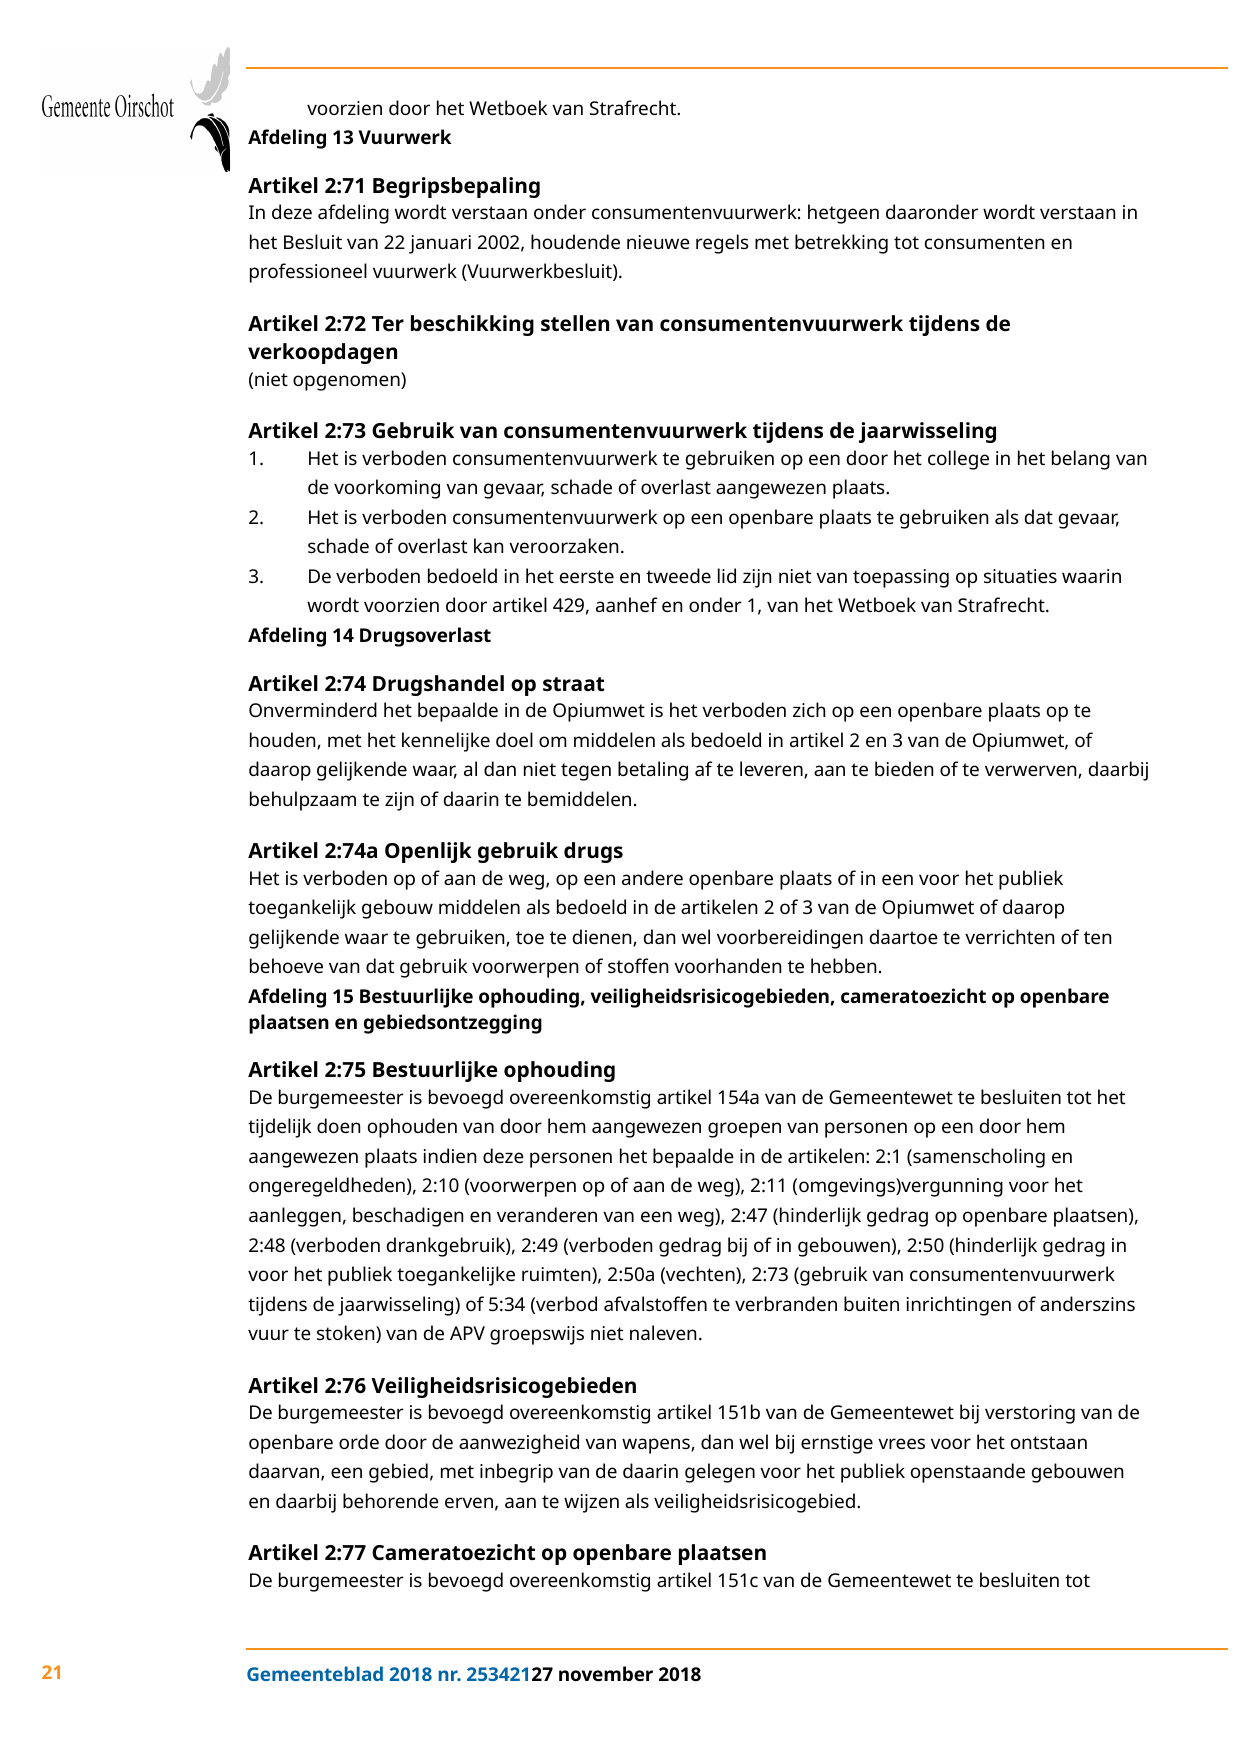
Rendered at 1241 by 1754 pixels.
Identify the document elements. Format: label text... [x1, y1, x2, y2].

text Afdeling 14 Drugsoverlast [248, 622, 1152, 648]
picture [41, 47, 231, 172]
text Artikel 2:71 Begripsbepaling [248, 171, 1152, 199]
text Artikel 2:73 Gebruik van consumentenvuurwerk tijdens de jaarwisseling [248, 416, 1152, 445]
text Artikel 2:77 Cameratoezicht op openbare plaatsen [248, 1538, 1152, 1567]
text Afdeling 13 Vuurwerk [248, 124, 1152, 150]
list Het is verboden consumentenvuurwerk te gebruiken op een door het college in het belang van de voorkoming van gevaar, schade of overlast aangewezen plaats. [248, 445, 1152, 500]
text Artikel 2:72 Ter beschikking stellen van consumentenvuurwerk tijdens de verkoopdagen [248, 309, 1152, 366]
text Artikel 2:74 Drugshandel op straat [248, 669, 1152, 697]
list voorzien door het Wetboek van Strafrecht. [248, 95, 1152, 121]
text De burgemeester is bevoegd overeenkomstig artikel 151c van de Gemeentewet te besluiten tot [248, 1567, 1152, 1593]
text Afdeling 15 Bestuurlijke ophouding, veiligheidsrisicogebieden, cameratoezicht op openbare plaatsen en gebiedsontzegging [248, 983, 1152, 1034]
list De verboden bedoeld in het eerste en tweede lid zijn niet van toepassing op situaties waarin wordt voorzien door artikel 429, aanhef en onder 1, van het Wetboek van Strafrecht. [248, 563, 1152, 618]
text Het is verboden op of aan de weg, op een andere openbare plaats of in een voor het publiek toegankelijk gebouw middelen als bedoeld in de artikelen 2 of 3 van de Opiumwet of daarop gelijkende waar te gebruiken, toe te dienen, dan wel voorbereidingen daartoe te verrichten of ten behoeve van dat gebruik voorwerpen of stoffen voorhanden te hebben. [248, 865, 1152, 979]
text Artikel 2:76 Veiligheidsrisicogebieden [248, 1371, 1152, 1399]
text Artikel 2:75 Bestuurlijke ophouding [248, 1055, 1152, 1084]
text Onverminderd het bepaalde in de Opiumwet is het verboden zich op een openbare plaats op te houden, met het kennelijke doel om middelen als bedoeld in artikel 2 en 3 van de Opiumwet, of daarop gelijkende waar, al dan niet tegen betaling af te leveren, aan te bieden of te verwerven, daarbij behulpzaam te zijn of daarin te bemiddelen. [248, 697, 1152, 812]
text In deze afdeling wordt verstaan onder consumentenvuurwerk: hetgeen daaronder wordt verstaan in het Besluit van 22 januari 2002, houdende nieuwe regels met betrekking tot consumenten en professioneel vuurwerk (Vuurwerkbesluit). [248, 199, 1152, 284]
list Het is verboden consumentenvuurwerk op een openbare plaats te gebruiken als dat gevaar, schade of overlast kan veroorzaken. [248, 504, 1152, 559]
text De burgemeester is bevoegd overeenkomstig artikel 154a van de Gemeentewet te besluiten tot het tijdelijk doen ophouden van door hem aangewezen groepen van personen op een door hem aangewezen plaats indien deze personen het bepaalde in de artikelen: 2:1 (samenscholing en ongeregeldheden), 2:10 (voorwerpen op of aan de weg), 2:11 (omgevings)vergunning voor het aanleggen, beschadigen en veranderen van een weg), 2:47 (hinderlijk gedrag op openbare plaatsen), 2:48 (verboden drankgebruik), 2:49 (verboden gedrag bij of in gebouwen), 2:50 (hinderlijk gedrag in voor het publiek toegankelijke ruimten), 2:50a (vechten), 2:73 (gebruik van consumentenvuurwerk tijdens de jaarwisseling) of 5:34 (verbod afvalstoffen te verbranden buiten inrichtingen of anderszins vuur te stoken) van de APV groepswijs niet naleven. [248, 1084, 1152, 1346]
text Artikel 2:74a Openlijk gebruik drugs [248, 836, 1152, 865]
text (niet opgenomen) [248, 366, 1152, 392]
text De burgemeester is bevoegd overeenkomstig artikel 151b van de Gemeentewet bij verstoring van de openbare orde door de aanwezigheid van wapens, dan wel bij ernstige vrees voor het ontstaan daarvan, een gebied, met inbegrip van de daarin gelegen voor het publiek openstaande gebouwen en daarbij behorende erven, aan te wijzen als veiligheidsrisicogebied. [248, 1399, 1152, 1514]
